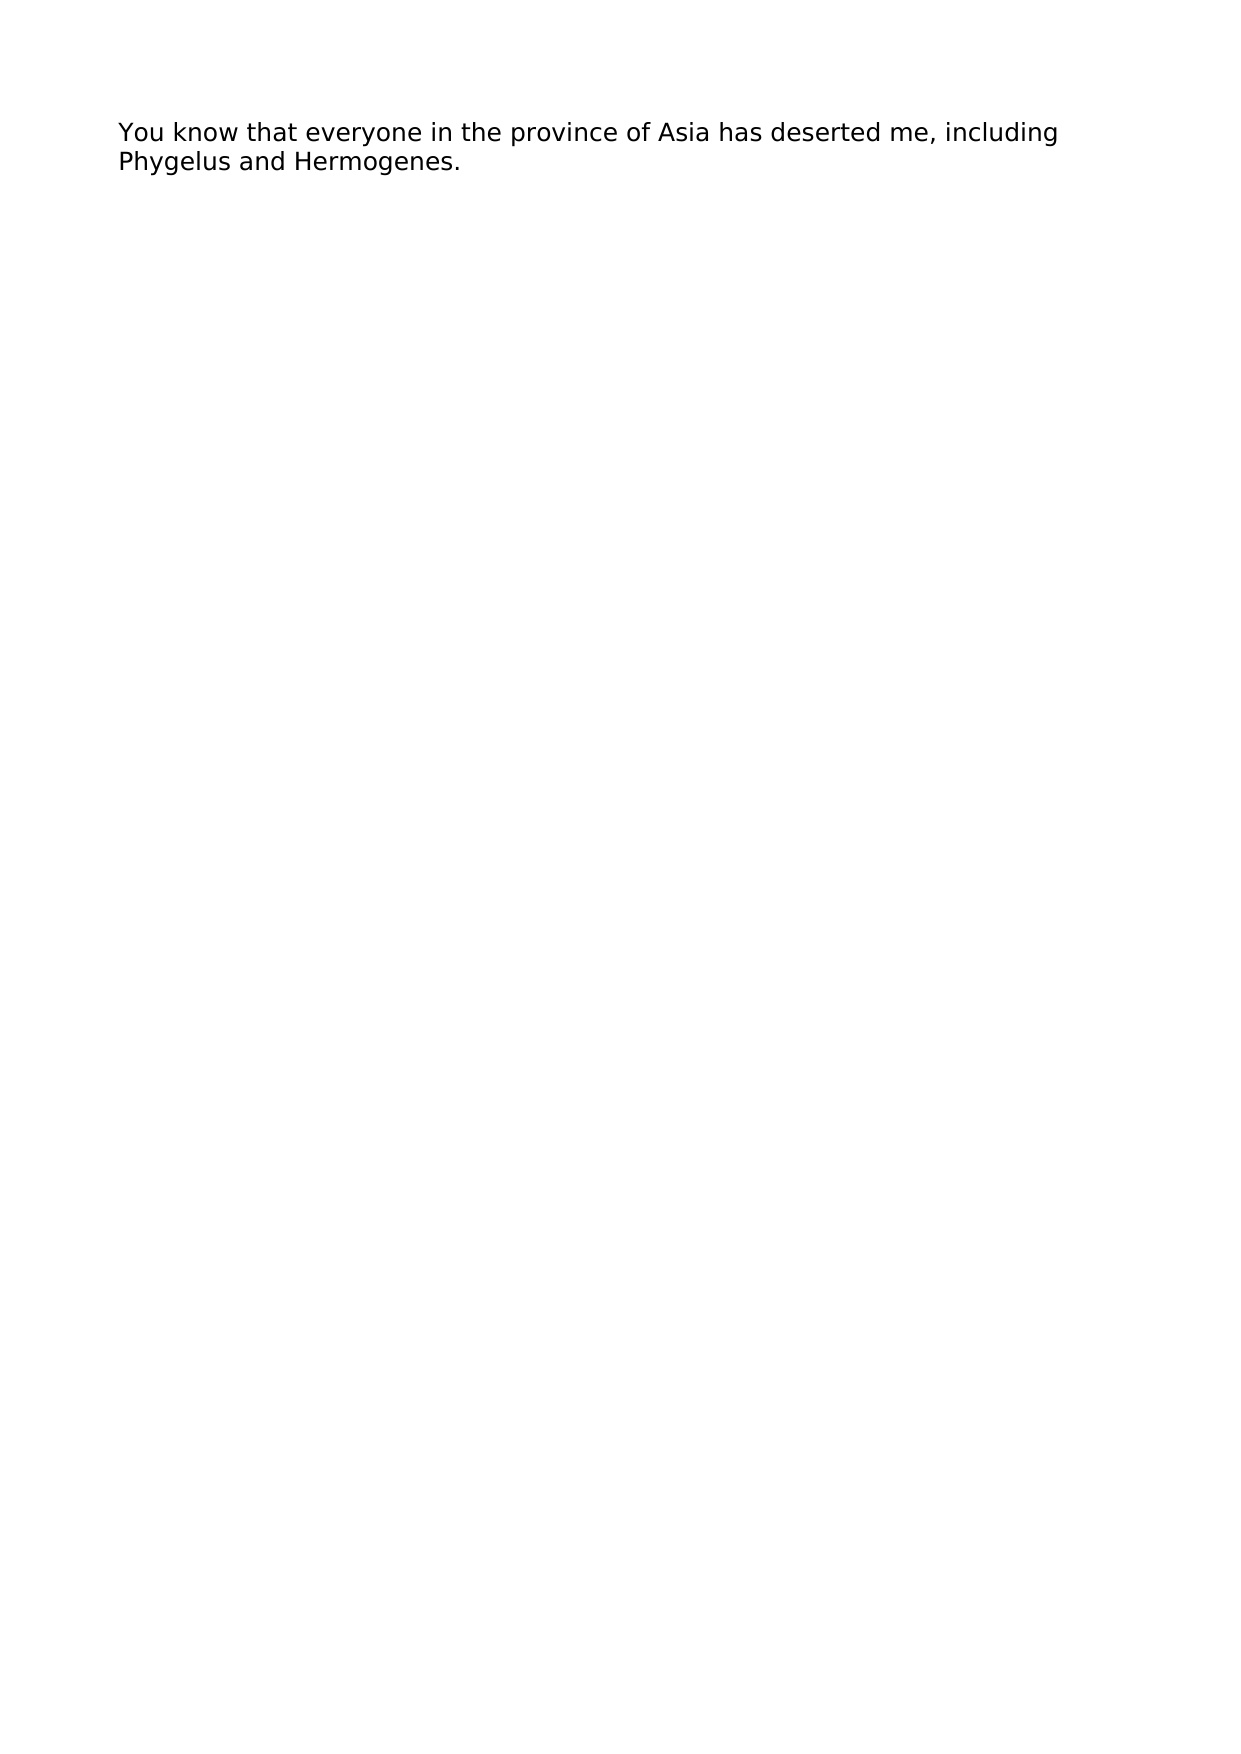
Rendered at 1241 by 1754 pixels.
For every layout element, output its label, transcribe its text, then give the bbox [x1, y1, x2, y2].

text You know that everyone in the province of Asia has deserted me, including Phygelus and Hermogenes. [118, 118, 1122, 176]
